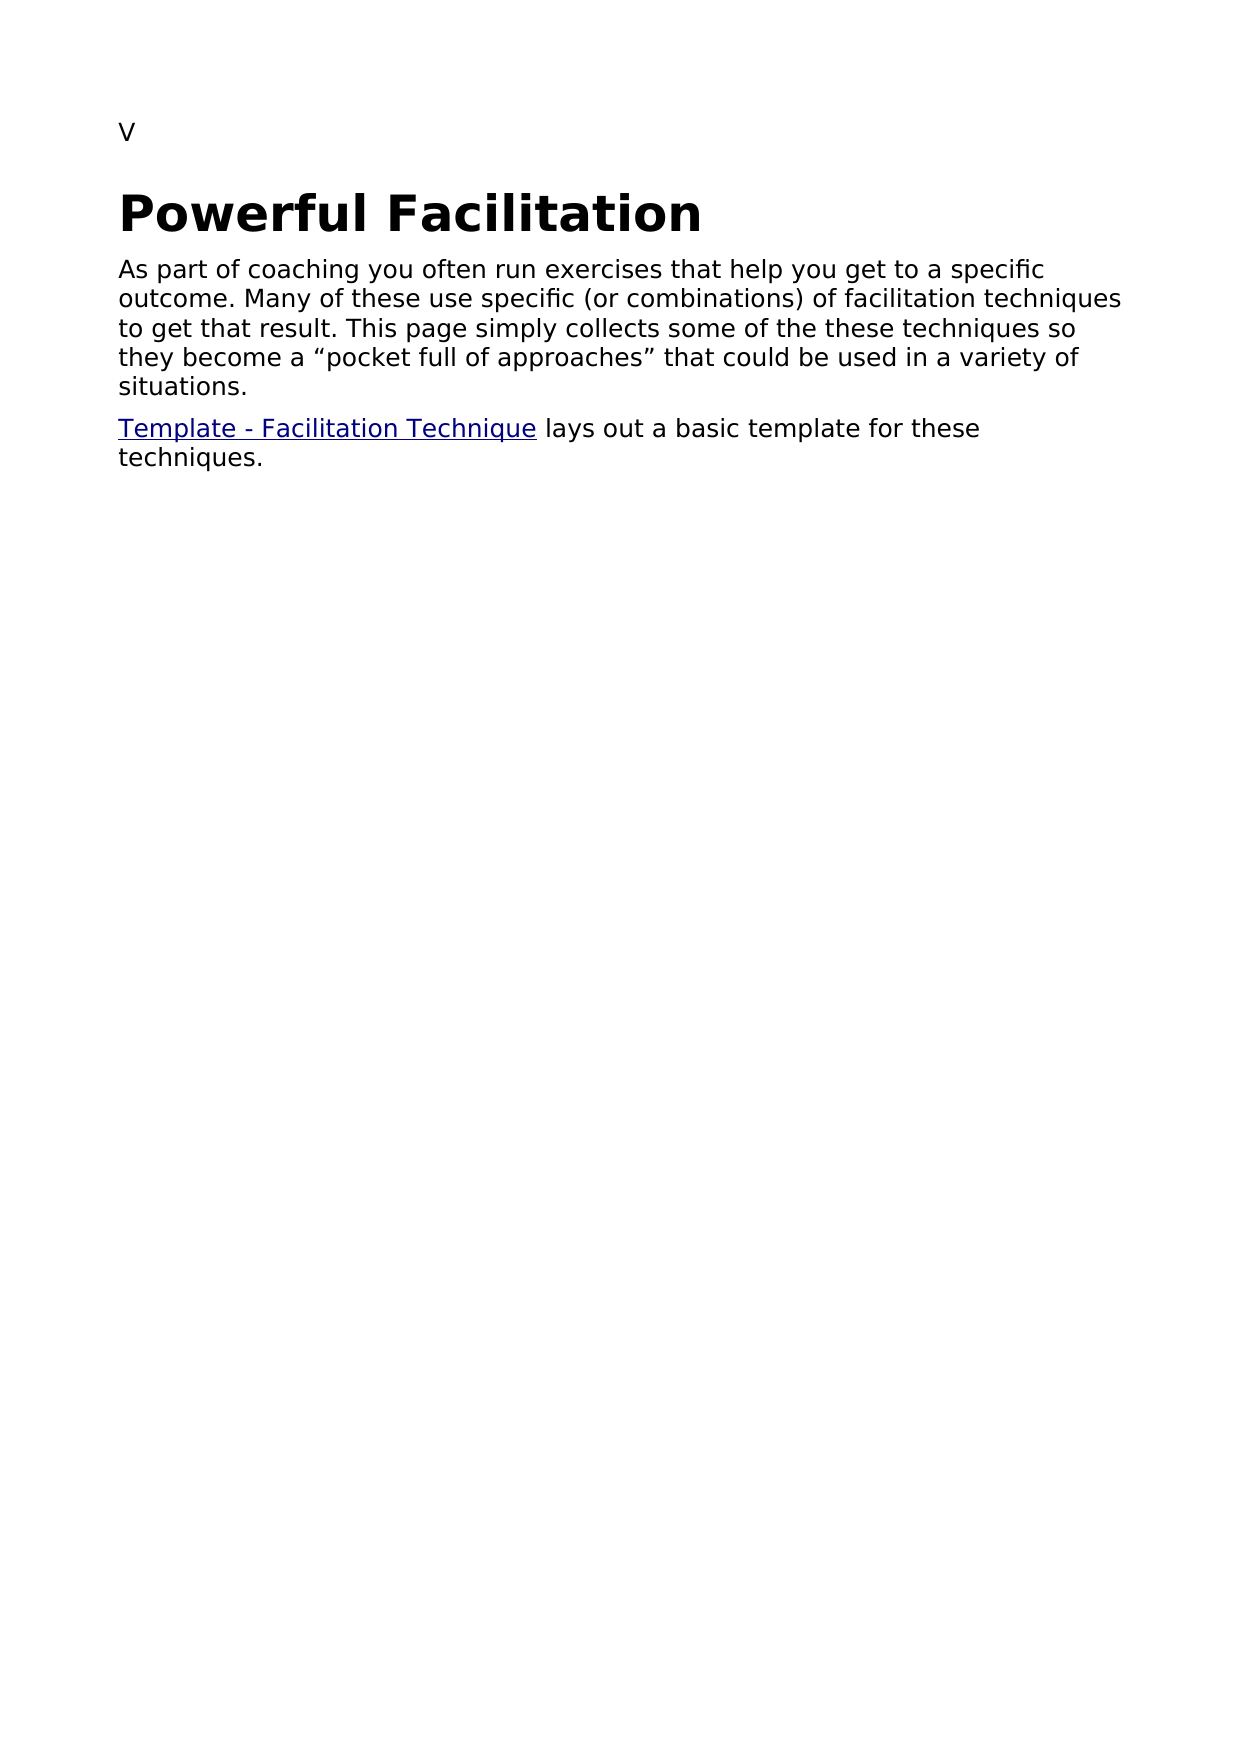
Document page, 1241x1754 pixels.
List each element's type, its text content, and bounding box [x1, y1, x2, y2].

text V [118, 118, 1122, 147]
text As part of coaching you often run exercises that help you get to a specific outcome. Many of these use specific (or combinations) of facilitation techniques to get that result. This page simply collects some of the these techniques so they become a “pocket full of approaches” that could be used in a variety of situations. [118, 256, 1122, 401]
subtitle Powerful Facilitation [118, 185, 1122, 243]
text Template - Facilitation Technique lays out a basic template for these techniques. [118, 414, 1122, 472]
